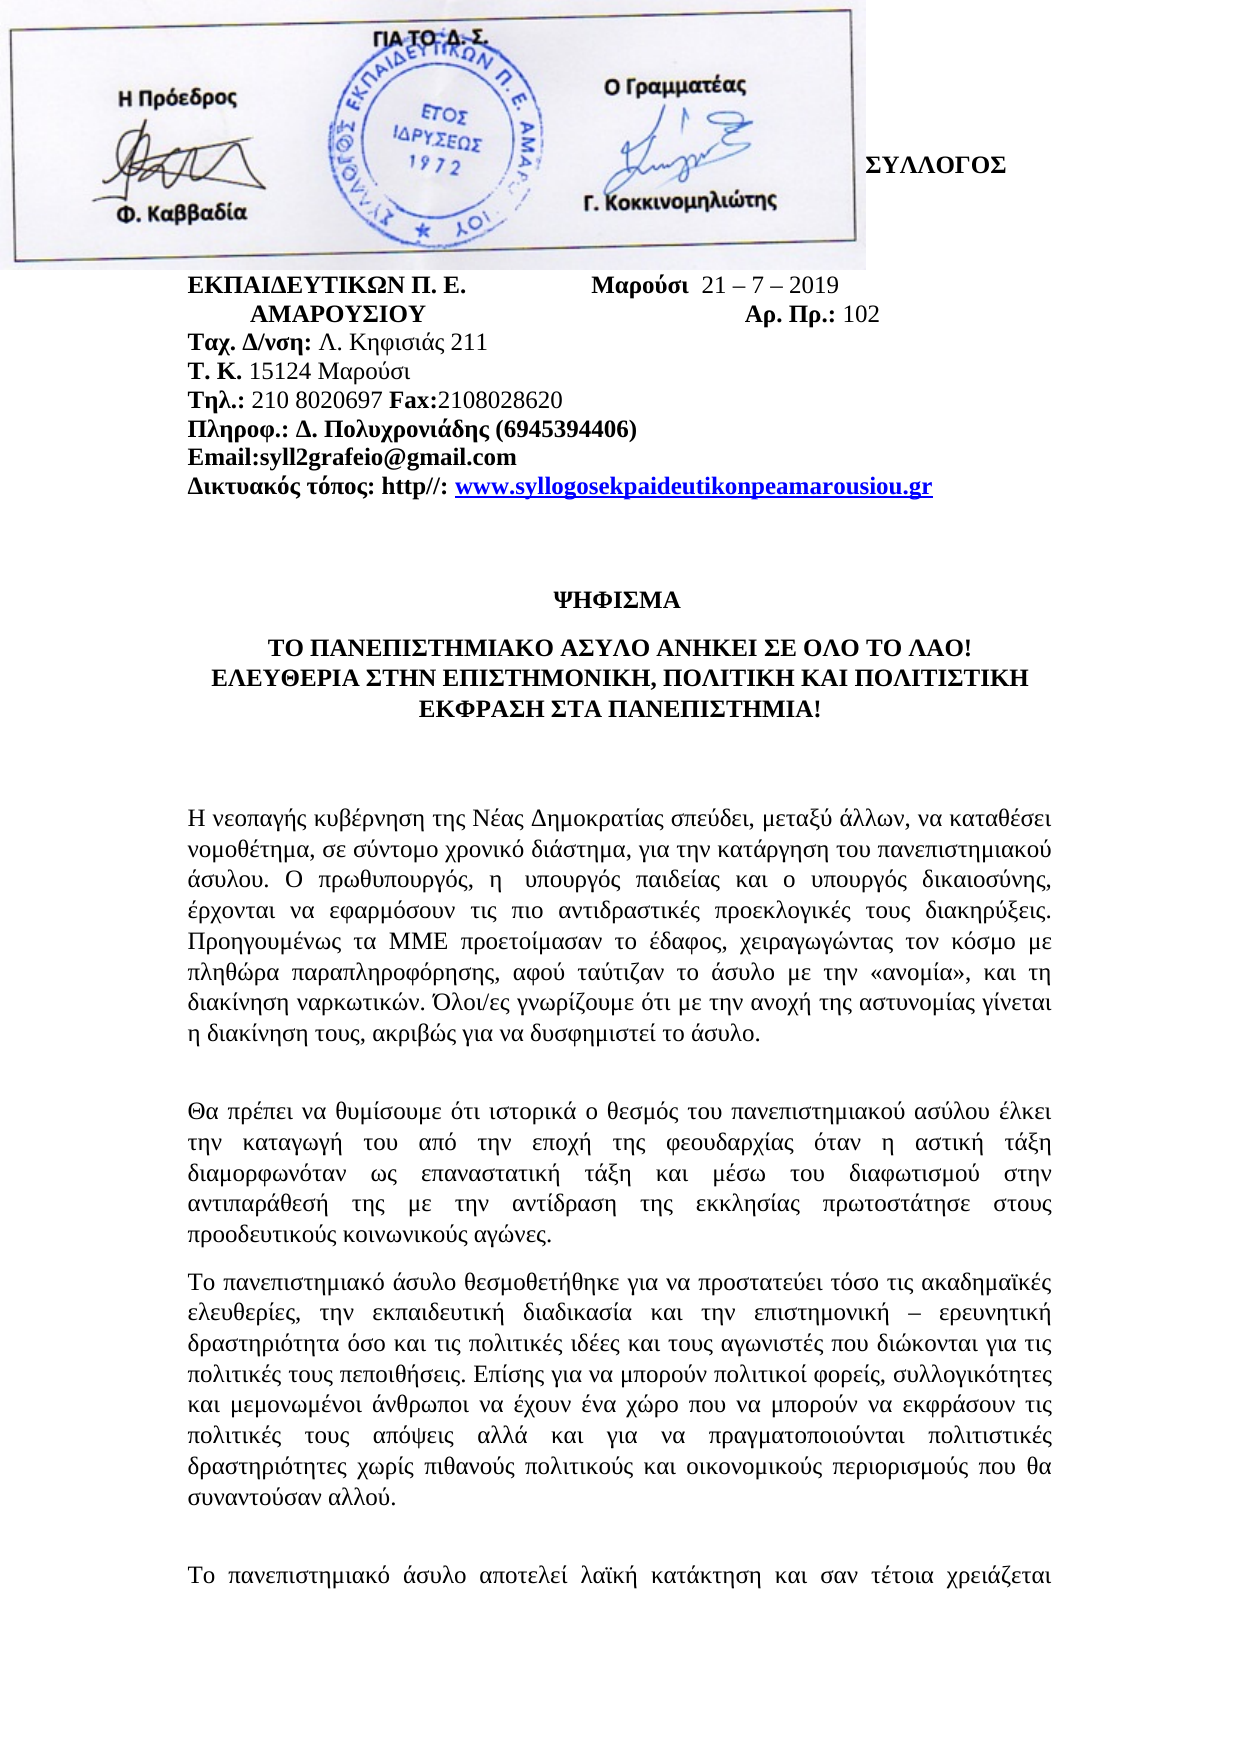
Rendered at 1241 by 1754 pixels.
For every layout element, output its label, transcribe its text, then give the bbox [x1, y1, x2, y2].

text Email:syll2grafeio@gmail.com [187, 442, 1053, 471]
text Δικτυακός τόπος: http//: www.syllogosekpaideutikonpeamarousiou.gr [187, 471, 1053, 500]
text Ταχ. Δ/νση: Λ. Κηφισιάς 211 [187, 327, 1053, 356]
text Τηλ.: 210 8020697 Fax:2108028620 [187, 385, 1053, 414]
text Τ. Κ. 15124 Μαρούσι [187, 356, 1053, 385]
text ΑΜΑΡΟΥΣΙΟΥ Αρ. Πρ.: 102 [187, 299, 1053, 327]
text Το πανεπιστημιακό άσυλο θεσμοθετήθηκε για να προστατεύει τόσο τις ακαδημαϊκές ελευθερίες, την εκπαιδευτική διαδικασία και την επιστημονική – ερευνητική δραστηριότητα όσο και τις πολιτικές ιδέες και τους αγωνιστές που διώκονται για τις πολιτικές τους πεποιθήσεις. Επίσης για να μπορούν πολιτικοί φορείς, συλλογικότητες και μεμονωμένοι άνθρωποι να έχουν ένα χώρο που να μπορούν να εκφράσουν τις πολιτικές τους απόψεις αλλά και για να πραγματοποιούνται πολιτιστικές δραστηριότητες χωρίς πιθανούς πολιτικούς και οικονομικούς περιορισμούς που θα συναντούσαν αλλού. [187, 1267, 1053, 1510]
text Το πανεπιστημιακό άσυλο αποτελεί λαϊκή κατάκτηση και σαν τέτοια χρειάζεται [187, 1529, 1053, 1588]
picture [0, 0, 866, 270]
text ΨΗΦΙΣΜΑ [187, 585, 1053, 614]
text ΤΟ ΠΑΝΕΠΙΣΤΗΜΙΑΚΟ ΑΣΥΛΟ ΑΝΗΚΕΙ ΣΕ ΟΛΟ ΤΟ ΛΑΟ! ΕΛΕΥΘΕΡΙΑ ΣΤΗΝ ΕΠΙΣΤΗΜΟΝΙΚΗ, ΠΟΛΙΤΙΚΗ ΚΑΙ ΠΟΛΙΤΙΣΤΙΚΗ ΕΚΦΡΑΣΗ ΣΤΑ ΠΑΝΕΠΙΣΤΗΜΙΑ! [187, 633, 1053, 723]
text Θα πρέπει να θυμίσουμε ότι ιστορικά ο θεσμός του πανεπιστημιακού ασύλου έλκει την καταγωγή του από την εποχή της φεουδαρχίας όταν η αστική τάξη διαμορφωνόταν ως επαναστατική τάξη και μέσω του διαφωτισμού στην αντιπαράθεσή της με την αντίδραση της εκκλησίας πρωτοστάτησε στους προοδευτικούς κοινωνικούς αγώνες. [187, 1066, 1053, 1248]
text Πληροφ.: Δ. Πολυχρονιάδης (6945394406) [187, 414, 1053, 442]
text ΣΥΛΛΟΓΟΣ ΕΚΠΑΙΔΕΥΤΙΚΩΝ Π. Ε. Μαρούσι 21 – 7 – 2019 [187, 150, 1053, 299]
text Η νεοπαγής κυβέρνηση της Νέας Δημοκρατίας σπεύδει, μεταξύ άλλων, να καταθέσει νομοθέτημα, σε σύντομο χρονικό διάστημα, για την κατάργηση του πανεπιστημιακού άσυλου. Ο πρωθυπουργός, η υπουργός παιδείας και ο υπουργός δικαιοσύνης, έρχονται να εφαρμόσουν τις πιο αντιδραστικές προεκλογικές τους διακηρύξεις. Προηγουμένως τα ΜΜΕ προετοίμασαν το έδαφος, χειραγωγώντας τον κόσμο με πληθώρα παραπληροφόρησης, αφού ταύτιζαν το άσυλο με την «ανομία», και τη διακίνηση ναρκωτικών. Όλοι/ες γνωρίζουμε ότι με την ανοχή της αστυνομίας γίνεται η διακίνηση τους, ακριβώς για να δυσφημιστεί το άσυλο. [187, 742, 1053, 1047]
